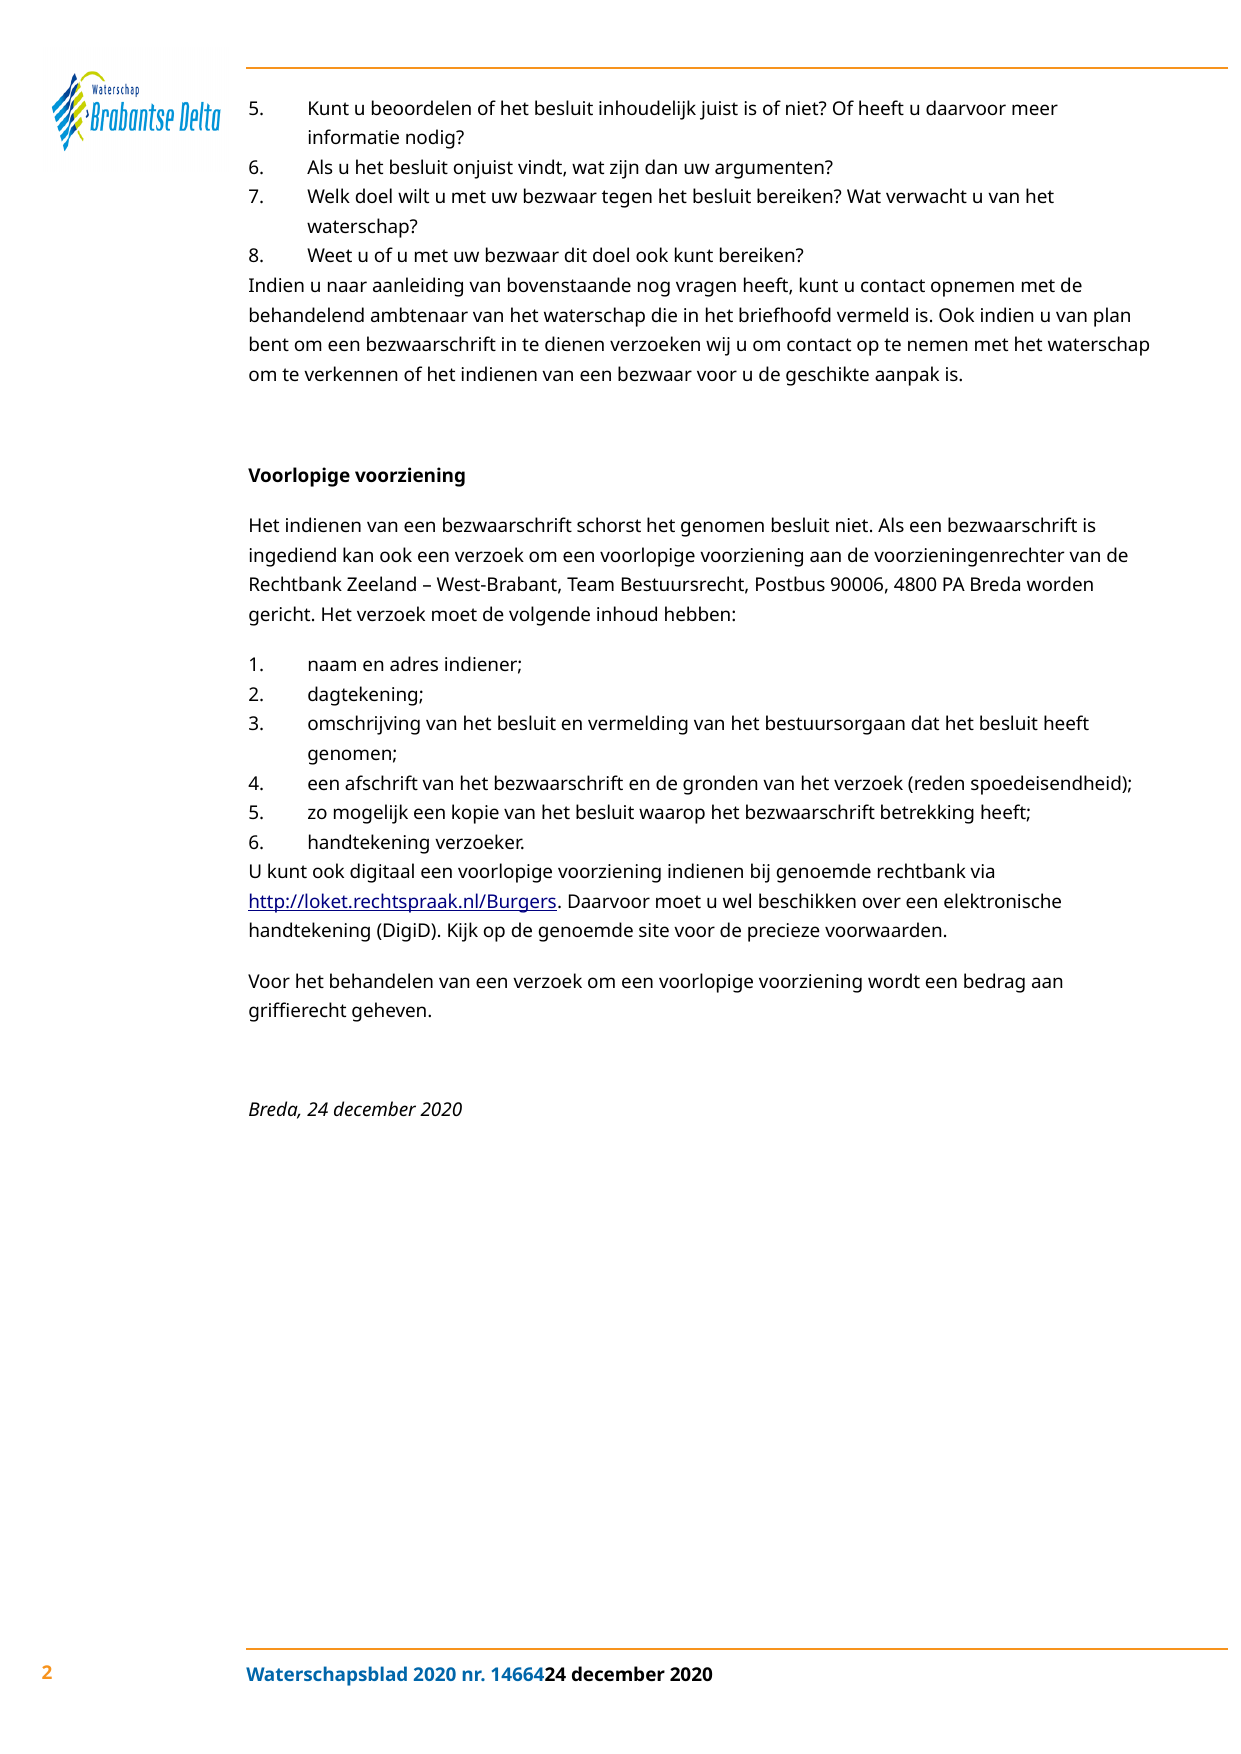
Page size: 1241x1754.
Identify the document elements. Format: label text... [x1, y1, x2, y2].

picture [41, 47, 231, 172]
text Voor het behandelen van een verzoek om een voorlopige voorziening wordt een bedrag aan griffierecht geheven. [248, 968, 1152, 1023]
text Breda, 24 december 2020 [248, 1096, 1152, 1122]
list Welk doel wilt u met uw bezwaar tegen het besluit bereiken? Wat verwacht u van het waterschap? [248, 183, 1152, 239]
list Kunt u beoordelen of het besluit inhoudelijk juist is of niet? Of heeft u daarvoor meer informatie nodig? [248, 95, 1152, 150]
text U kunt ook digitaal een voorlopige voorziening indienen bij genoemde rechtbank via http://loket.rechtspraak.nl/Burgers. Daarvoor moet u wel beschikken over een elektronische handtekening (DigiD). Kijk op de genoemde site voor de precieze voorwaarden. [248, 858, 1152, 943]
list Als u het besluit onjuist vindt, wat zijn dan uw argumenten? [248, 154, 1152, 180]
text Voorlopige voorziening [248, 462, 1152, 488]
text Het indienen van een bezwaarschrift schorst het genomen besluit niet. Als een bezwaarschrift is ingediend kan ook een verzoek om een voorlopige voorziening aan de voorzieningenrechter van de Rechtbank Zeeland – West-Brabant, Team Bestuursrecht, Postbus 90006, 4800 PA Breda worden gericht. Het verzoek moet de volgende inhoud hebben: [248, 512, 1152, 627]
text Indien u naar aanleiding van bovenstaande nog vragen heeft, kunt u contact opnemen met de behandelend ambtenaar van het waterschap die in het briefhoofd vermeld is. Ook indien u van plan bent om een bezwaarschrift in te dienen verzoeken wij u om contact op te nemen met het waterschap om te verkennen of het indienen van een bezwaar voor u de geschikte aanpak is. [248, 272, 1152, 387]
list dagtekening; [248, 681, 1152, 707]
list een afschrift van het bezwaarschrift en de gronden van het verzoek (reden spoedeisendheid); [248, 770, 1152, 796]
list naam en adres indiener; [248, 651, 1152, 677]
list Weet u of u met uw bezwaar dit doel ook kunt bereiken? [248, 243, 1152, 268]
list handtekening verzoeker. [248, 829, 1152, 855]
list zo mogelijk een kopie van het besluit waarop het bezwaarschrift betrekking heeft; [248, 799, 1152, 825]
list omschrijving van het besluit en vermelding van het bestuursorgaan dat het besluit heeft genomen; [248, 711, 1152, 766]
